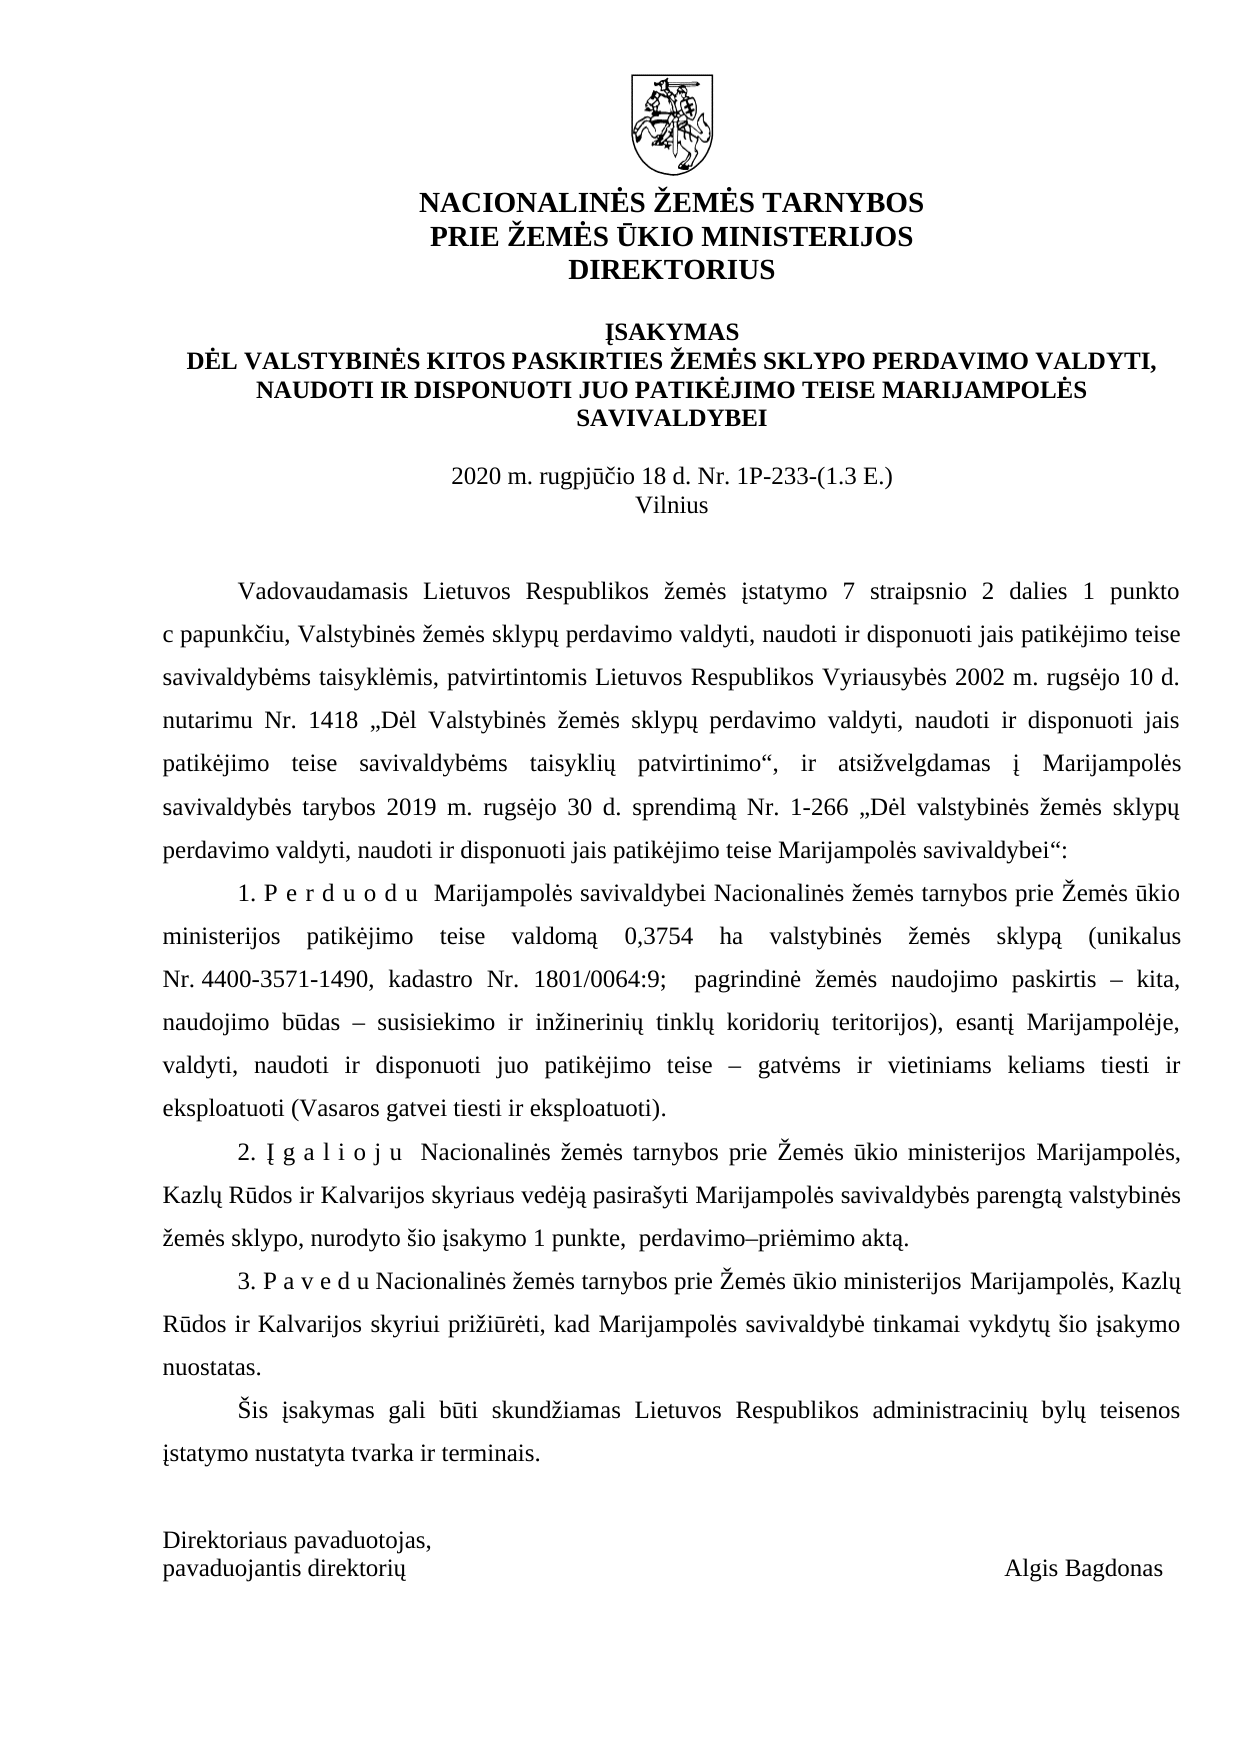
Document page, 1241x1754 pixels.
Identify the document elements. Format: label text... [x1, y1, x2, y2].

text Nacionalinės žemės tarnybos [162, 185, 1181, 219]
text Šis įsakymas gali būti skundžiamas Lietuvos Respublikos administracinių bylų teisenos įstatymo nustatyta tvarka ir terminais. [162, 1395, 1181, 1467]
text pavaduojantis direktorių Algis Bagdonas [162, 1553, 1181, 1582]
text 2. Įgalioju Nacionalinės žemės tarnybos prie Žemės ūkio ministerijos Marijampolės, Kazlų Rūdos ir Kalvarijos skyriaus vedėją pasirašyti Marijampolės savivaldybės parengtą valstybinės žemės sklypo, nurodyto šio įsakymo 1 punkte, perdavimo–priėmimo aktą. [162, 1137, 1181, 1252]
text ĮSAKYMAS [162, 317, 1181, 346]
text 3. P a v e d u Nacionalinės žemės tarnybos prie Žemės ūkio ministerijos Marijampolės, Kazlų Rūdos ir Kalvarijos skyriui prižiūrėti, kad Marijampolės savivaldybė tinkamai vykdytų šio įsakymo nuostatas. [162, 1266, 1181, 1381]
text DIREKTORIUS [162, 252, 1181, 286]
text Vadovaudamasis Lietuvos Respublikos žemės įstatymo 7 straipsnio 2 dalies 1 punkto c papunkčiu, Valstybinės žemės sklypų perdavimo valdyti, naudoti ir disponuoti jais patikėjimo teise savivaldybėms taisyklėmis, patvirtintomis Lietuvos Respublikos Vyriausybės 2002 m. rugsėjo 10 d. nutarimu Nr. 1418 „Dėl Valstybinės žemės sklypų perdavimo valdyti, naudoti ir disponuoti jais patikėjimo teise savivaldybėms taisyklių patvirtinimo“, ir atsižvelgdamas į Marijampolės savivaldybės tarybos 2019 m. rugsėjo 30 d. sprendimą Nr. 1-266 „Dėl valstybinės žemės sklypų perdavimo valdyti, naudoti ir disponuoti jais patikėjimo teise Marijampolės savivaldybei“: [162, 576, 1181, 863]
text Vilnius [162, 490, 1181, 518]
text Direktoriaus pavaduotojas, [162, 1525, 1181, 1553]
text PRIE žemės ūkio ministerijos [162, 219, 1181, 252]
text 1. Perduodu Marijampolės savivaldybei Nacionalinės žemės tarnybos prie Žemės ūkio ministerijos patikėjimo teise valdomą 0,3754 ha valstybinės žemės sklypą (unikalus Nr. 4400‑3571‑1490, kadastro Nr. 1801/0064:9; pagrindinė žemės naudojimo paskirtis – kita, naudojimo būdas – susisiekimo ir inžinerinių tinklų koridorių teritorijos), esantį Marijampolėje, valdyti, naudoti ir disponuoti juo patikėjimo teise – gatvėms ir vietiniams keliams tiesti ir eksploatuoti (Vasaros gatvei tiesti ir eksploatuoti). [162, 878, 1181, 1122]
text 2020 m. rugpjūčio 18 d. Nr. 1P-233-(1.3 E.) [162, 461, 1181, 490]
text DĖL VALSTYBINĖS KITOS PASKIRTIES ŽEMĖS SKLYPo PERDAVIMO VALDYTI, NAUDOTI IR DISPONUOTI Juo PATIKĖJIMO TEISE MARIJAMPOLĖS SAVIVALDYBEI [162, 346, 1181, 432]
